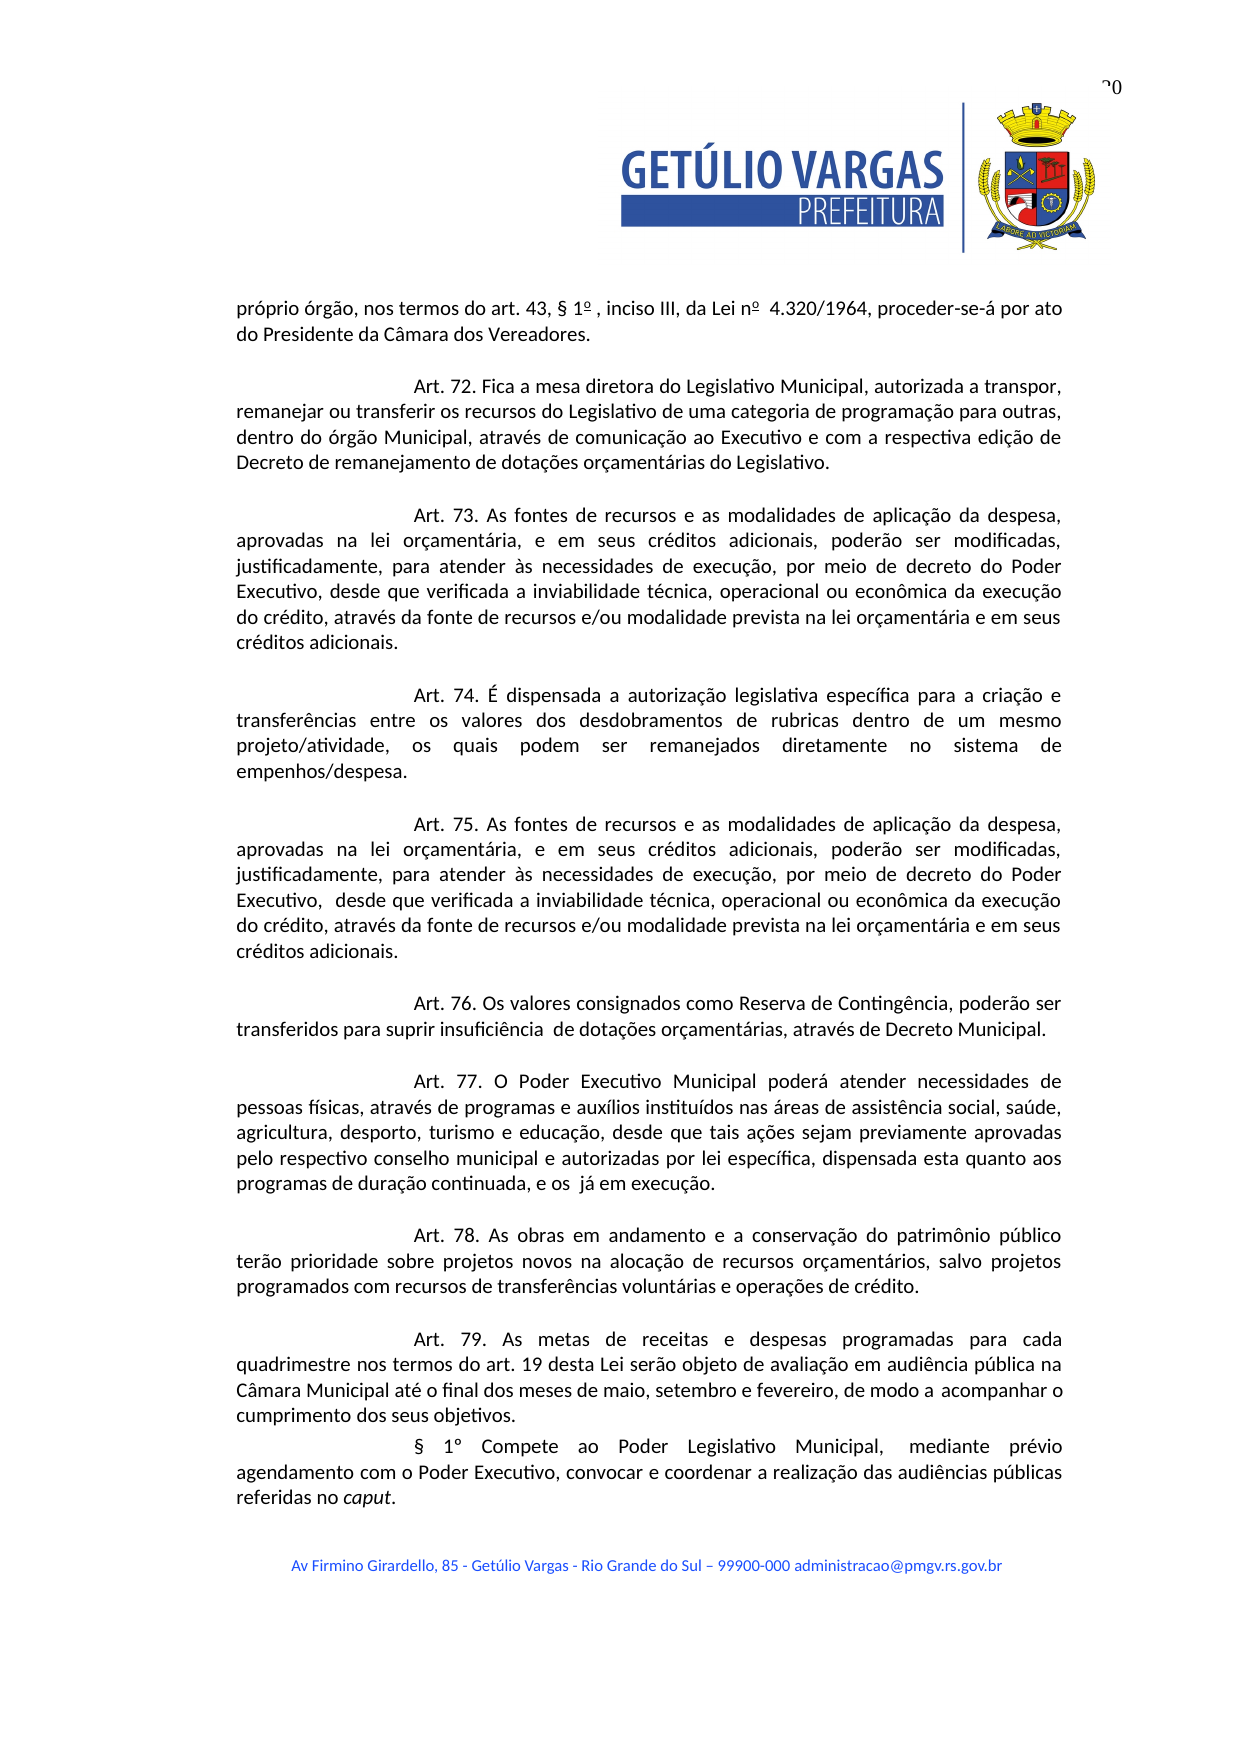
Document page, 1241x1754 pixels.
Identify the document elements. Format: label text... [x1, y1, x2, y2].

text § 1º Compete ao Poder Legislativo Municipal, mediante prévio agendamento com o Poder Executivo, convocar e coordenar a realização das audiências públicas referidas no caput. [236, 1434, 1063, 1510]
text próprio órgão, nos termos do art. 43, § 1o , inciso III, da Lei no 4.320/1964, proceder-se-á por ato do Presidente da Câmara dos Vereadores. [236, 295, 1063, 346]
text Art. 77. O Poder Executivo Municipal poderá atender necessidades de pessoas físicas, através de programas e auxílios instituídos nas áreas de assistência social, saúde, agricultura, desporto, turismo e educação, desde que tais ações sejam previamente aprovadas pelo respectivo conselho municipal e autorizadas por lei específica, dispensada esta quanto aos programas de duração continuada, e os já em execução. [236, 1068, 1063, 1196]
text Art. 78. As obras em andamento e a conservação do patrimônio público terão prioridade sobre projetos novos na alocação de recursos orçamentários, salvo projetos programados com recursos de transferências voluntárias e operações de crédito. [236, 1223, 1063, 1299]
text Art. 79. As metas de receitas e despesas programadas para cada quadrimestre nos termos do art. 19 desta Lei serão objeto de avaliação em audiência pública na Câmara Municipal até o final dos meses de maio, setembro e fevereiro, de modo a acompanhar o cumprimento dos seus objetivos. [236, 1326, 1063, 1428]
text Art. 75. As fontes de recursos e as modalidades de aplicação da despesa, aprovadas na lei orçamentária, e em seus créditos adicionais, poderão ser modificadas, justificadamente, para atender às necessidades de execução, por meio de decreto do Poder Executivo, desde que verificada a inviabilidade técnica, operacional ou econômica da execução do crédito, através da fonte de recursos e/ou modalidade prevista na lei orçamentária e em seus créditos adicionais. [236, 811, 1063, 963]
text Art. 73. As fontes de recursos e as modalidades de aplicação da despesa, aprovadas na lei orçamentária, e em seus créditos adicionais, poderão ser modificadas, justificadamente, para atender às necessidades de execução, por meio de decreto do Poder Executivo, desde que verificada a inviabilidade técnica, operacional ou econômica da execução do crédito, através da fonte de recursos e/ou modalidade prevista na lei orçamentária e em seus créditos adicionais. [236, 502, 1063, 655]
text Art. 76. Os valores consignados como Reserva de Contingência, poderão ser transferidos para suprir insuficiência de dotações orçamentárias, através de Decreto Municipal. [236, 990, 1063, 1041]
text Art. 72. Fica a mesa diretora do Legislativo Municipal, autorizada a transpor, remanejar ou transferir os recursos do Legislativo de uma categoria de programação para outras, dentro do órgão Municipal, através de comunicação ao Executivo e com a respectiva edição de Decreto de remanejamento de dotações orçamentárias do Legislativo. [236, 373, 1063, 475]
text Art. 74. É dispensada a autorização legislativa específica para a criação e transferências entre os valores dos desdobramentos de rubricas dentro de um mesmo projeto/atividade, os quais podem ser remanejados diretamente no sistema de empenhos/despesa. [236, 682, 1063, 783]
